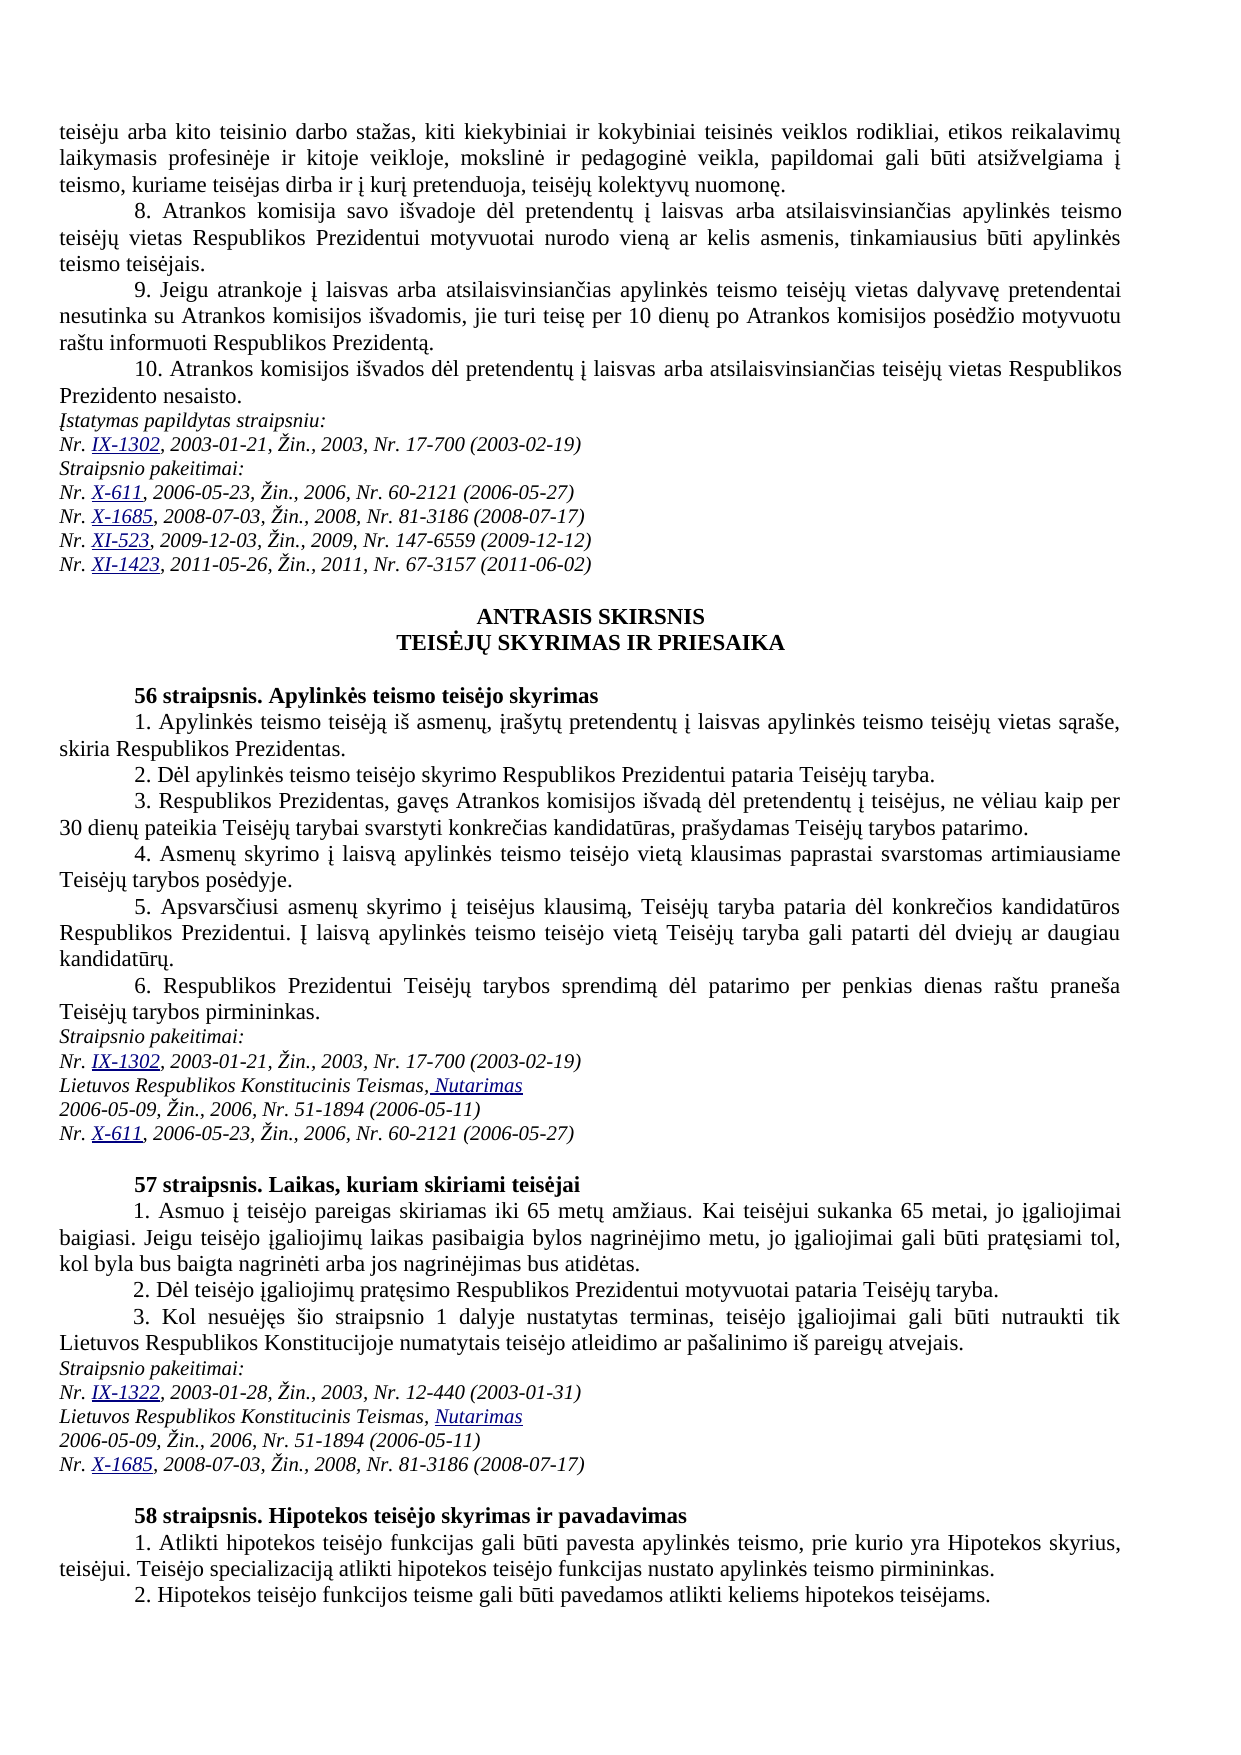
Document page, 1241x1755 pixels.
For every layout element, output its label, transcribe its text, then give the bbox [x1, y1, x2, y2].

text 6. Respublikos Prezidentui Teisėjų tarybos sprendimą dėl patarimo per penkias dienas raštu praneša Teisėjų tarybos pirmininkas. [59, 972, 1122, 1024]
text 10. Atrankos komisijos išvados dėl pretendentų į laisvas arba atsilaisvinsiančias teisėjų vietas Respublikos Prezidento nesaisto. [59, 355, 1122, 408]
text Nr. IX-1322, 2003-01-28, Žin., 2003, Nr. 12-440 (2003-01-31) [59, 1380, 1122, 1404]
text 2. Dėl apylinkės teismo teisėjo skyrimo Respublikos Prezidentui pataria Teisėjų taryba. [59, 761, 1122, 787]
text 5. Apsvarsčiusi asmenų skyrimo į teisėjus klausimą, Teisėjų taryba pataria dėl konkrečios kandidatūros Respublikos Prezidentui. Į laisvą apylinkės teismo teisėjo vietą Teisėjų taryba gali patarti dėl dviejų ar daugiau kandidatūrų. [59, 893, 1122, 972]
text Straipsnio pakeitimai: [59, 1024, 1122, 1048]
text 4. Asmenų skyrimo į laisvą apylinkės teismo teisėjo vietą klausimas paprastai svarstomas artimiausiame Teisėjų tarybos posėdyje. [59, 840, 1122, 893]
text Lietuvos Respublikos Konstitucinis Teismas, Nutarimas [59, 1404, 1122, 1428]
text 57 straipsnis. Laikas, kuriam skiriami teisėjai [59, 1171, 1122, 1197]
text Nr. IX-1302, 2003-01-21, Žin., 2003, Nr. 17-700 (2003-02-19) [59, 1048, 1122, 1073]
text 56 straipsnis. Apylinkės teismo teisėjo skyrimas [59, 682, 1122, 708]
text 9. Jeigu atrankoje į laisvas arba atsilaisvinsiančias apylinkės teismo teisėjų vietas dalyvavę pretendentai nesutinka su Atrankos komisijos išvadomis, jie turi teisę per 10 dienų po Atrankos komisijos posėdžio motyvuotu raštu informuoti Respublikos Prezidentą. [59, 276, 1122, 355]
text 2006-05-09, Žin., 2006, Nr. 51-1894 (2006-05-11) [59, 1428, 1122, 1452]
text 58 straipsnis. Hipotekos teisėjo skyrimas ir pavadavimas [59, 1502, 1122, 1529]
text Nr. XI-1423, 2011-05-26, Žin., 2011, Nr. 67-3157 (2011-06-02) [59, 552, 1122, 576]
text Lietuvos Respublikos Konstitucinis Teismas, Nutarimas [59, 1073, 1122, 1097]
text Nr. XI-523, 2009-12-03, Žin., 2009, Nr. 147-6559 (2009-12-12) [59, 528, 1122, 552]
subtitle ANTRASIS SKIRSNIS [59, 603, 1122, 629]
text Straipsnio pakeitimai: [59, 456, 1122, 480]
text 2. Hipotekos teisėjo funkcijos teisme gali būti pavedamos atlikti keliems hipotekos teisėjams. [59, 1581, 1122, 1608]
text 2. Dėl teisėjo įgaliojimų pratęsimo Respublikos Prezidentui motyvuotai pataria Teisėjų taryba. [59, 1277, 1122, 1303]
text 2006-05-09, Žin., 2006, Nr. 51-1894 (2006-05-11) [59, 1097, 1122, 1121]
text Nr. X-611, 2006-05-23, Žin., 2006, Nr. 60-2121 (2006-05-27) [59, 480, 1122, 504]
text 3. Respublikos Prezidentas, gavęs Atrankos komisijos išvadą dėl pretendentų į teisėjus, ne vėliau kaip per 30 dienų pateikia Teisėjų tarybai svarstyti konkrečias kandidatūras, prašydamas Teisėjų tarybos patarimo. [59, 787, 1122, 840]
text 1. Atlikti hipotekos teisėjo funkcijas gali būti pavesta apylinkės teismo, prie kurio yra Hipotekos skyrius, teisėjui. Teisėjo specializaciją atlikti hipotekos teisėjo funkcijas nustato apylinkės teismo pirmininkas. [59, 1529, 1122, 1581]
text teisėju arba kito teisinio darbo stažas, kiti kiekybiniai ir kokybiniai teisinės veiklos rodikliai, etikos reikalavimų laikymasis profesinėje ir kitoje veikloje, mokslinė ir pedagoginė veikla, papildomai gali būti atsižvelgiama į teismo, kuriame teisėjas dirba ir į kurį pretenduoja, teisėjų kolektyvų nuomonę. [59, 118, 1122, 197]
text Nr. X-611, 2006-05-23, Žin., 2006, Nr. 60-2121 (2006-05-27) [59, 1121, 1122, 1145]
text 3. Kol nesuėjęs šio straipsnio 1 dalyje nustatytas terminas, teisėjo įgaliojimai gali būti nutraukti tik Lietuvos Respublikos Konstitucijoje numatytais teisėjo atleidimo ar pašalinimo iš pareigų atvejais. [59, 1303, 1122, 1356]
text 1. Asmuo į teisėjo pareigas skiriamas iki 65 metų amžiaus. Kai teisėjui sukanka 65 metai, jo įgaliojimai baigiasi. Jeigu teisėjo įgaliojimų laikas pasibaigia bylos nagrinėjimo metu, jo įgaliojimai gali būti pratęsiami tol, kol byla bus baigta nagrinėti arba jos nagrinėjimas bus atidėtas. [59, 1197, 1122, 1277]
text Įstatymas papildytas straipsniu: [59, 408, 1122, 432]
text 1. Apylinkės teismo teisėją iš asmenų, įrašytų pretendentų į laisvas apylinkės teismo teisėjų vietas sąraše, skiria Respublikos Prezidentas. [59, 708, 1122, 761]
text Nr. IX-1302, 2003-01-21, Žin., 2003, Nr. 17-700 (2003-02-19) [59, 432, 1122, 456]
text 8. Atrankos komisija savo išvadoje dėl pretendentų į laisvas arba atsilaisvinsiančias apylinkės teismo teisėjų vietas Respublikos Prezidentui motyvuotai nurodo vieną ar kelis asmenis, tinkamiausius būti apylinkės teismo teisėjais. [59, 197, 1122, 276]
text Nr. X-1685, 2008-07-03, Žin., 2008, Nr. 81-3186 (2008-07-17) [59, 504, 1122, 528]
text Nr. X-1685, 2008-07-03, Žin., 2008, Nr. 81-3186 (2008-07-17) [59, 1452, 1122, 1476]
text TEISĖJŲ SKYRIMAS IR PRIESAIKA [59, 629, 1122, 656]
text Straipsnio pakeitimai: [59, 1356, 1122, 1380]
